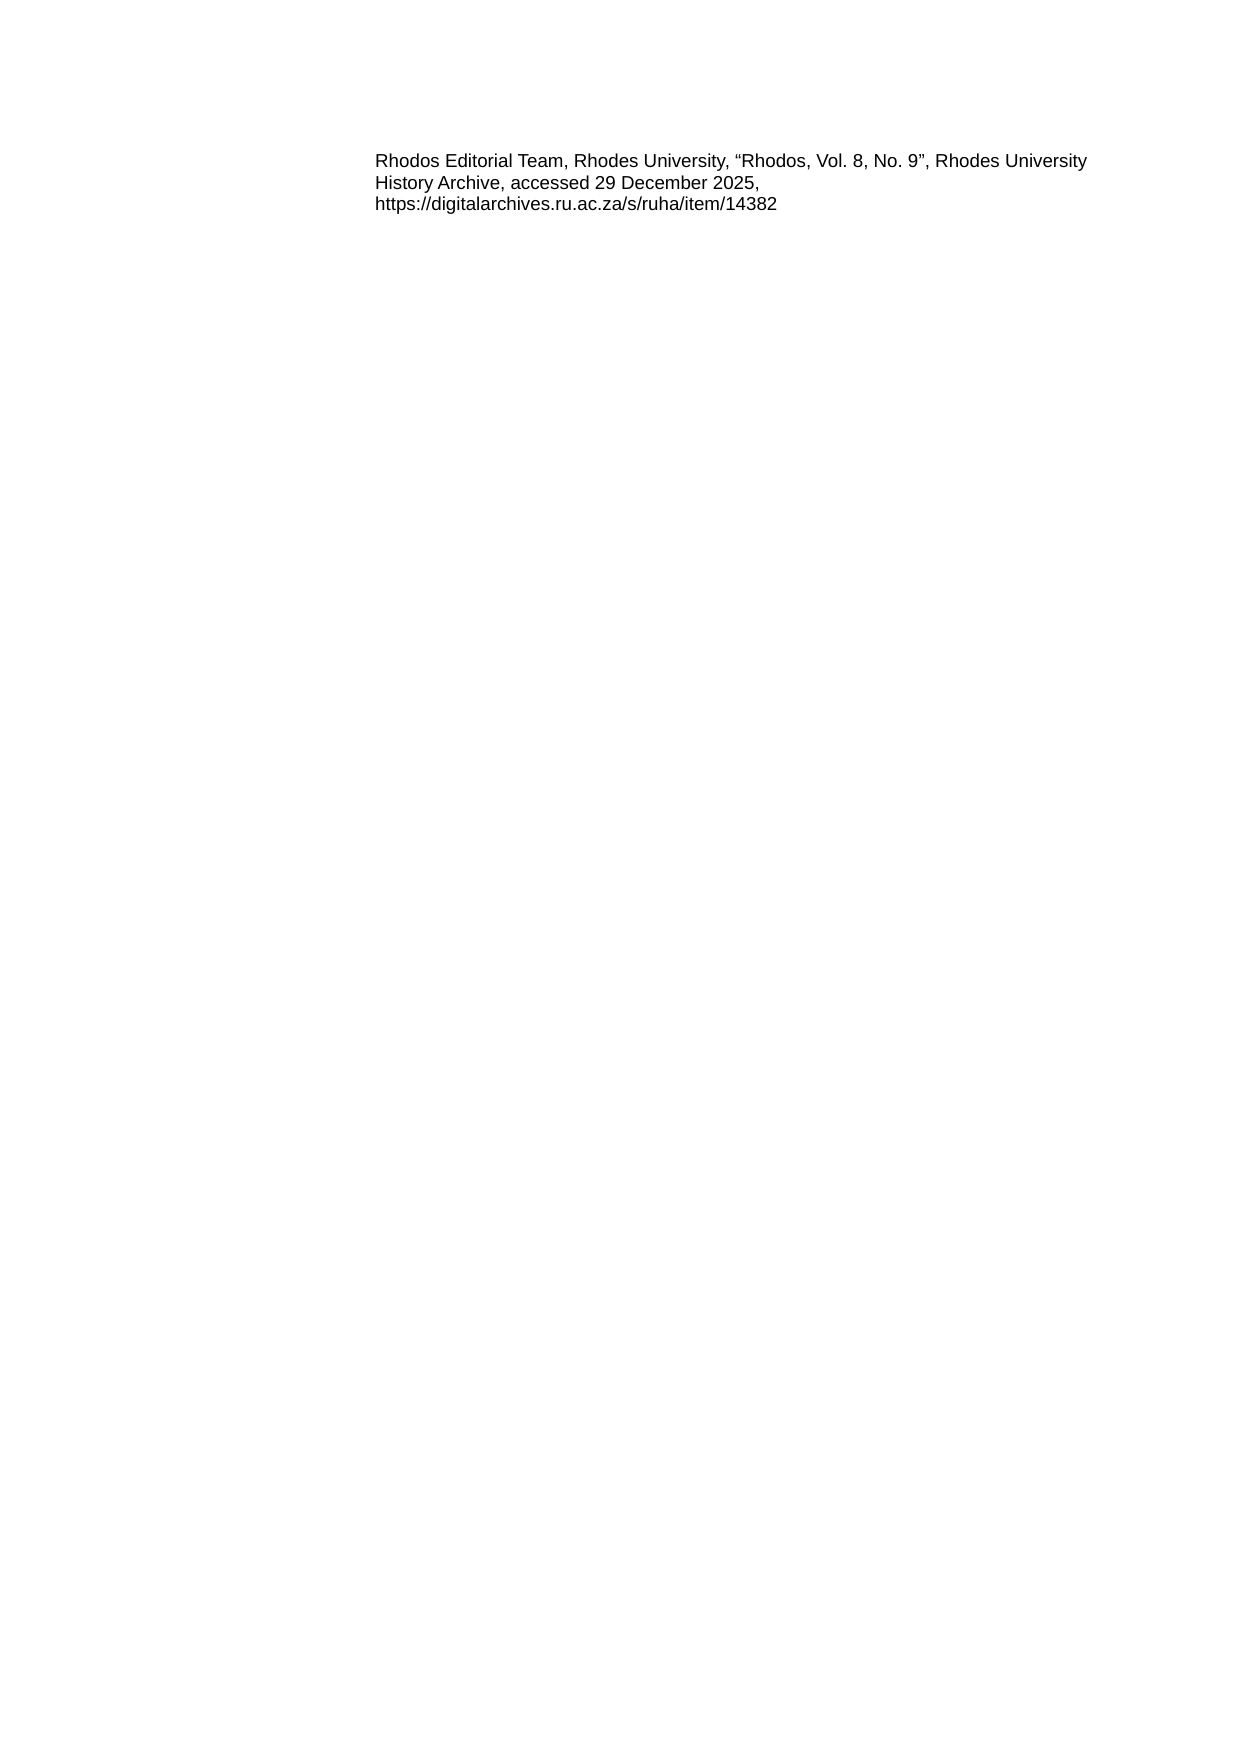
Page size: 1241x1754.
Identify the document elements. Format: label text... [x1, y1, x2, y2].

text Rhodos Editorial Team, Rhodes University, “Rhodos, Vol. 8, No. 9”, Rhodes University History Archive, accessed 29 December 2025, https://digitalarchives.ru.ac.za/s/ruha/item/14382 [375, 150, 1090, 215]
